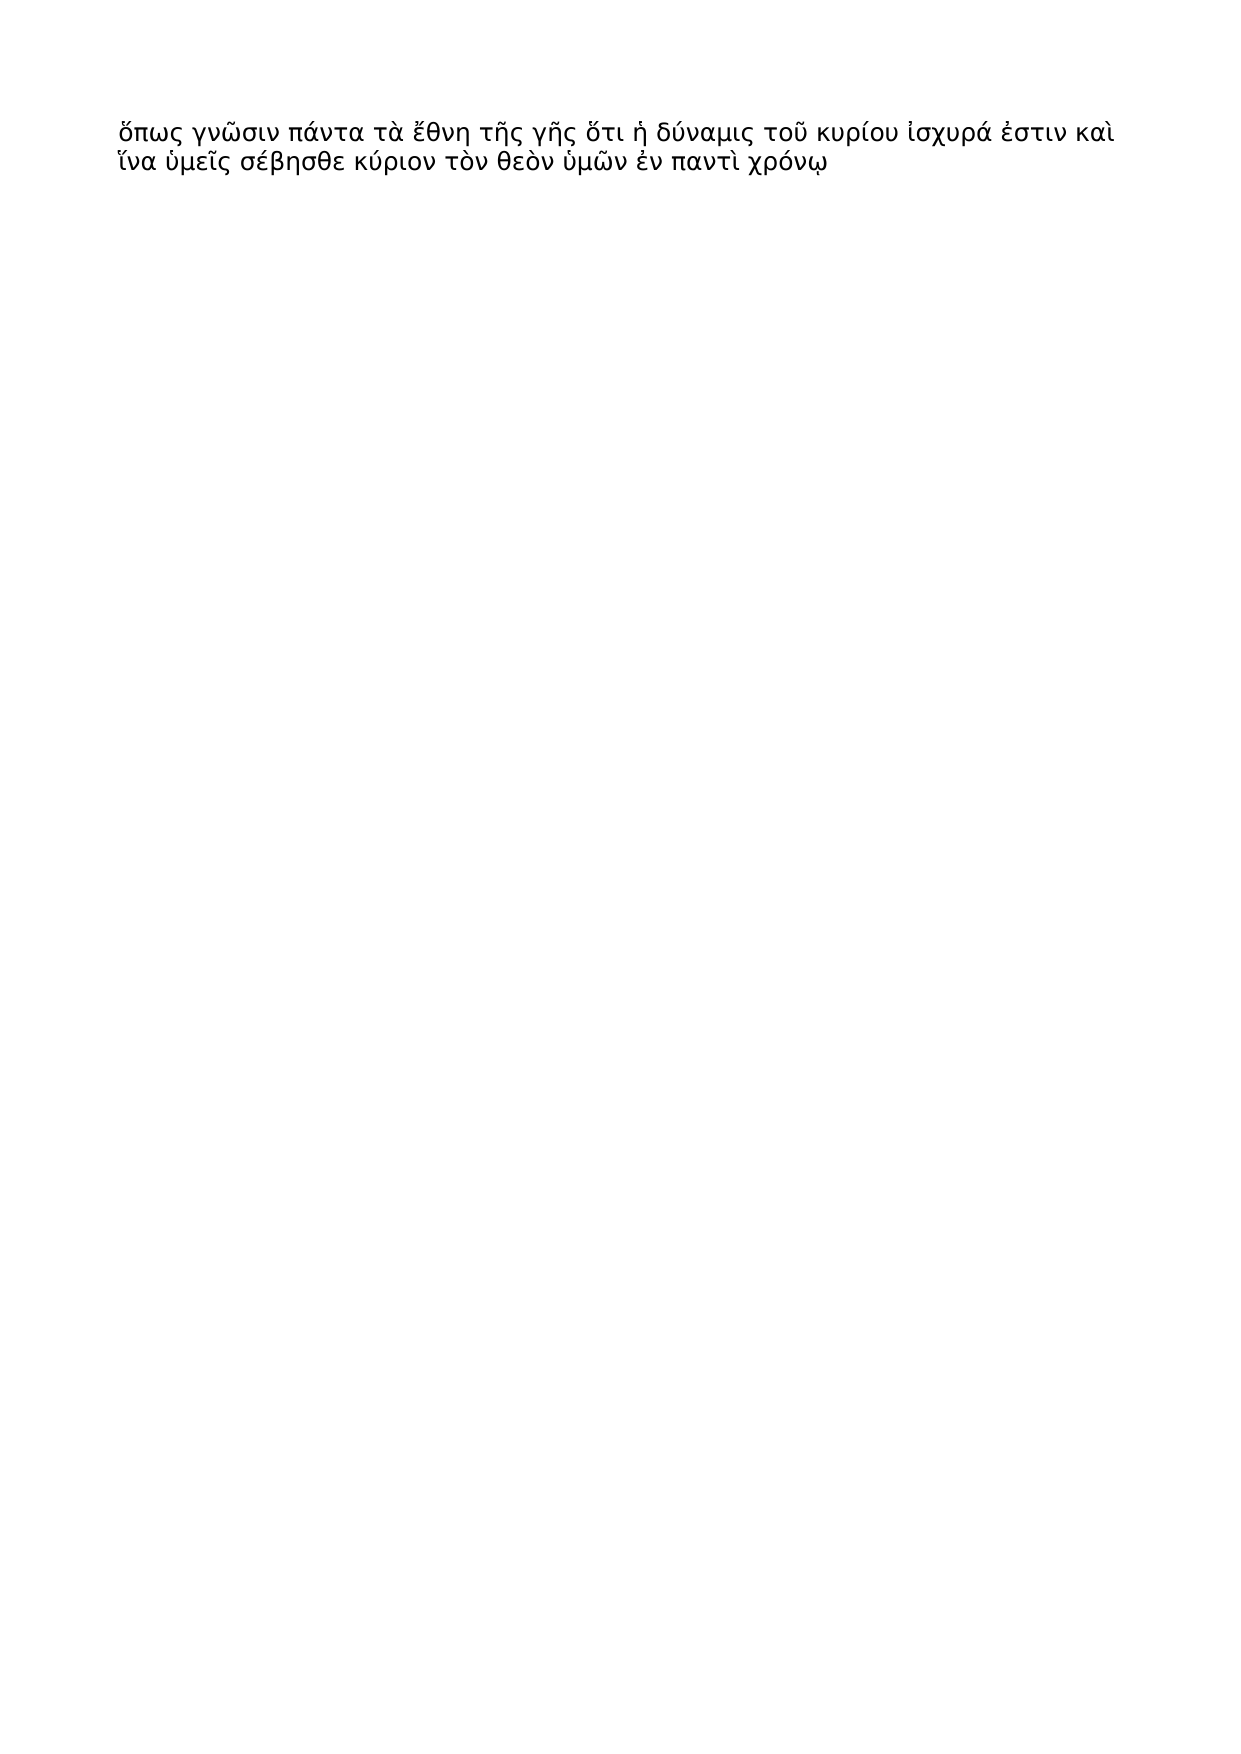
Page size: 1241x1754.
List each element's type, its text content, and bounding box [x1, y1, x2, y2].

text ὅπως γνῶσιν πάντα τὰ ἔθνη τῆς γῆς ὅτι ἡ δύναμις τοῦ κυρίου ἰσχυρά ἐστιν καὶ ἵνα ὑμεῖς σέβησθε κύριον τὸν θεὸν ὑμῶν ἐν παντὶ χρόνῳ [118, 118, 1122, 176]
